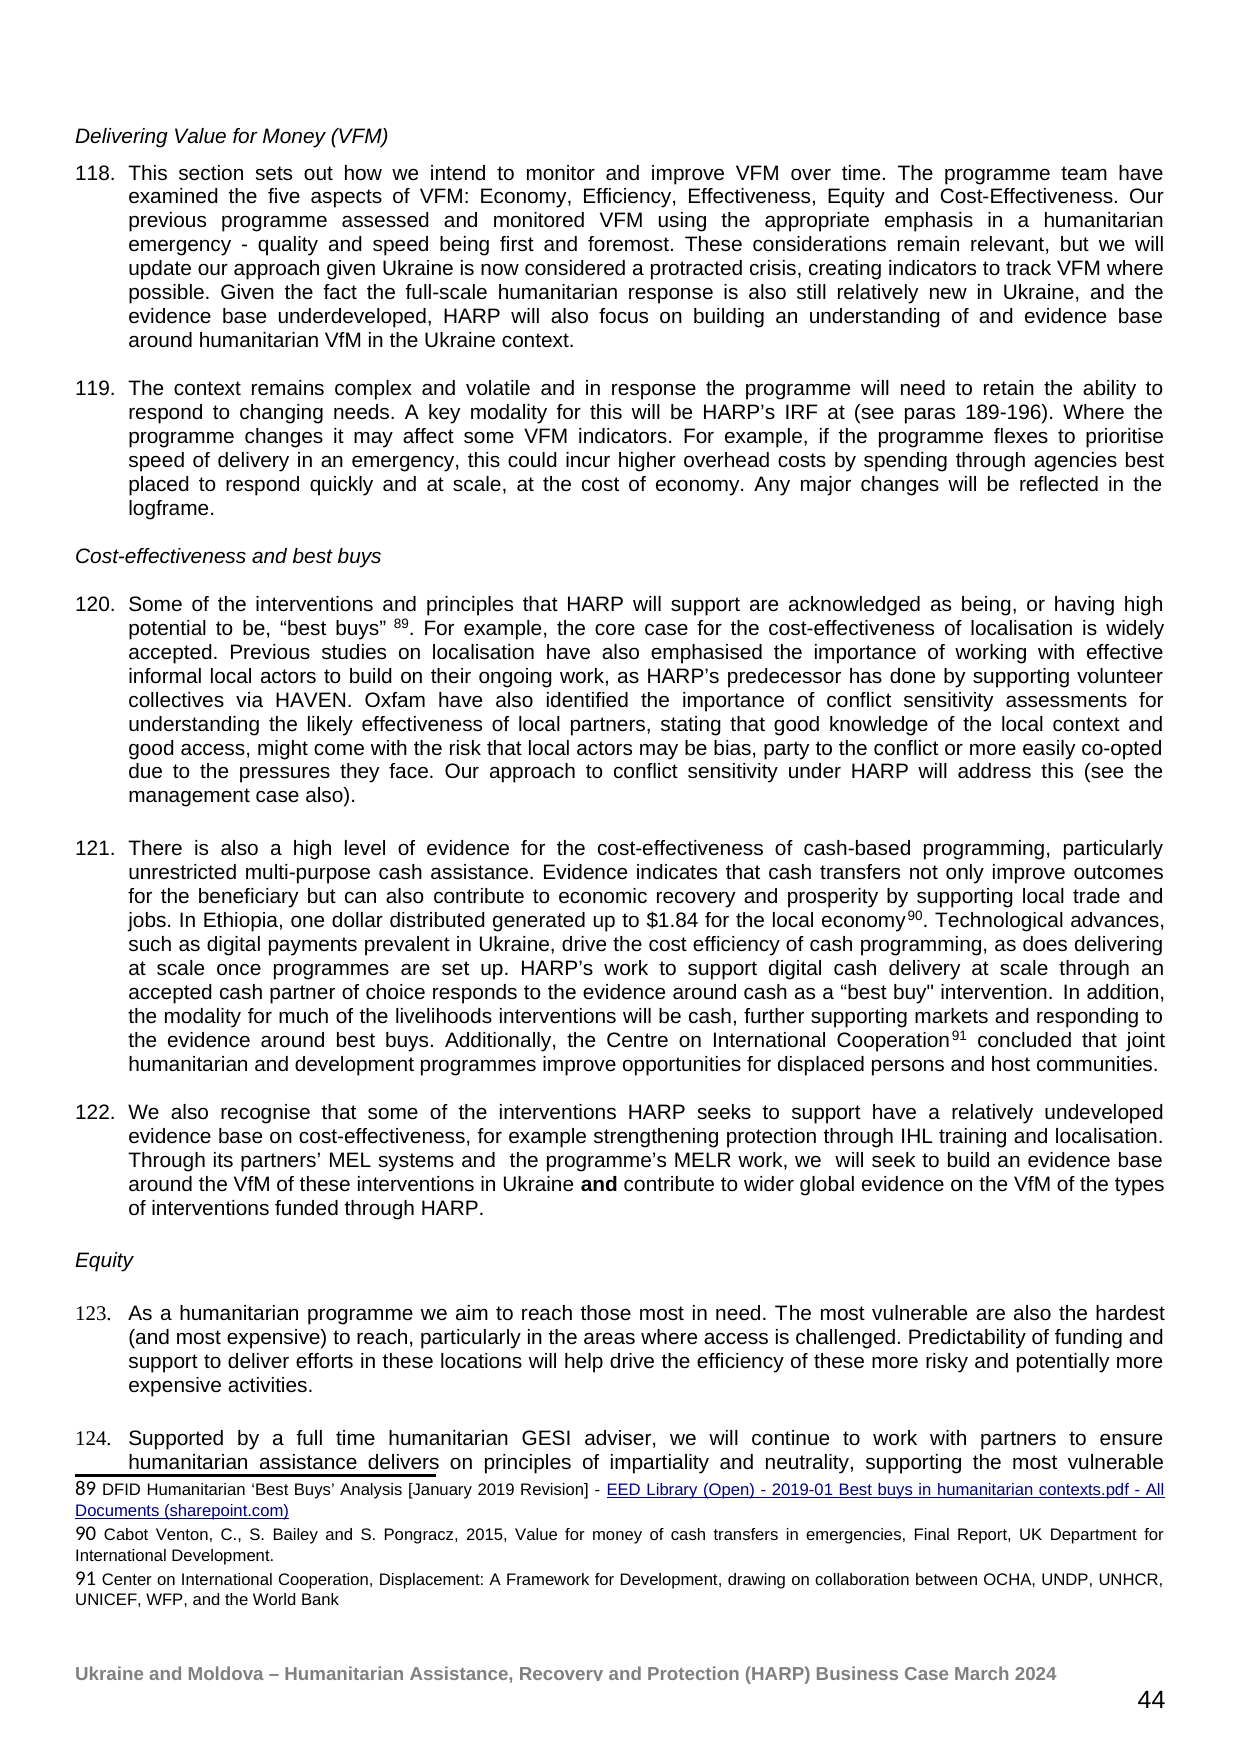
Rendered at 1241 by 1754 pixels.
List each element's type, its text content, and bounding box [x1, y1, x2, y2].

list The context remains complex and volatile and in response the programme will need to retain the ability to respond to changing needs. A key modality for this will be HARP’s IRF at (see paras 189-196). Where the programme changes it may affect some VFM indicators. For example, if the programme flexes to prioritise speed of delivery in an emergency, this could incur higher overhead costs by spending through agencies best placed to respond quickly and at scale, at the cost of economy. Any major changes will be reflected in the logframe. [75, 376, 1165, 520]
list We also recognise that some of the interventions HARP seeks to support have a relatively undeveloped evidence base on cost-effectiveness, for example strengthening protection through IHL training and localisation. Through its partners’ MEL systems and the programme’s MELR work, we will seek to build an evidence base around the VfM of these interventions in Ukraine and contribute to wider global evidence on the VfM of the types of interventions funded through HARP. [75, 1099, 1165, 1219]
list There is also a high level of evidence for the cost-effectiveness of cash-based programming, particularly unrestricted multi-purpose cash assistance. Evidence indicates that cash transfers not only improve outcomes for the beneficiary but can also contribute to economic recovery and prosperity by supporting local trade and jobs. In Ethiopia, one dollar distributed generated up to $1.84 for the local economy. Technological advances, such as digital payments prevalent in Ukraine, drive the cost efficiency of cash programming, as does delivering at scale once programmes are set up. HARP’s work to support digital cash delivery at scale through an accepted cash partner of choice responds to the evidence around cash as a “best buy" intervention. In addition, the modality for much of the livelihoods interventions will be cash, further supporting markets and responding to the evidence around best buys. Additionally, the Centre on International Cooperation concluded that joint humanitarian and development programmes improve opportunities for displaced persons and host communities. [75, 836, 1165, 1076]
list Cabot Venton, C., S. Bailey and S. Pongracz, 2015, Value for money of cash transfers in emergencies, Final Report, UK Department for International Development. [75, 1520, 1165, 1565]
text Equity [75, 1248, 1165, 1272]
subtitle Delivering Value for Money (VFM) [75, 124, 1165, 148]
list Center on International Cooperation, Displacement: A Framework for Development, drawing on collaboration between OCHA, UNDP, UNHCR, UNICEF, WFP, and the World Bank [75, 1565, 1165, 1609]
list Supported by a full time humanitarian GESI adviser, we will continue to work with partners to ensure humanitarian assistance delivers on principles of impartiality and neutrality, supporting the most vulnerable [75, 1426, 1165, 1474]
text Cost-effectiveness and best buys [75, 544, 1165, 568]
list Some of the interventions and principles that HARP will support are acknowledged as being, or having high potential to be, “best buys” . For example, the core case for the cost-effectiveness of localisation is widely accepted. Previous studies on localisation have also emphasised the importance of working with effective informal local actors to build on their ongoing work, as HARP’s predecessor has done by supporting volunteer collectives via HAVEN. Oxfam have also identified the importance of conflict sensitivity assessments for understanding the likely effectiveness of local partners, stating that good knowledge of the local context and good access, might come with the risk that local actors may be bias, party to the conflict or more easily co-opted due to the pressures they face. Our approach to conflict sensitivity under HARP will address this (see the management case also). [75, 592, 1165, 807]
list This section sets out how we intend to monitor and improve VFM over time. The programme team have examined the five aspects of VFM: Economy, Efficiency, Effectiveness, Equity and Cost-Effectiveness. Our previous programme assessed and monitored VFM using the appropriate emphasis in a humanitarian emergency - quality and speed being first and foremost. These considerations remain relevant, but we will update our approach given Ukraine is now considered a protracted crisis, creating indicators to track VFM where possible. Given the fact the full-scale humanitarian response is also still relatively new in Ukraine, and the evidence base underdeveloped, HARP will also focus on building an understanding of and evidence base around humanitarian VfM in the Ukraine context. [75, 160, 1165, 352]
list As a humanitarian programme we aim to reach those most in need. The most vulnerable are also the hardest (and most expensive) to reach, particularly in the areas where access is challenged. Predictability of funding and support to deliver efforts in these locations will help drive the efficiency of these more risky and potentially more expensive activities. [75, 1301, 1165, 1397]
list DFID Humanitarian ‘Best Buys’ Analysis [January 2019 Revision] - EED Library (Open) - 2019-01 Best buys in humanitarian contexts.pdf - All Documents (sharepoint.com) [75, 1476, 1165, 1520]
